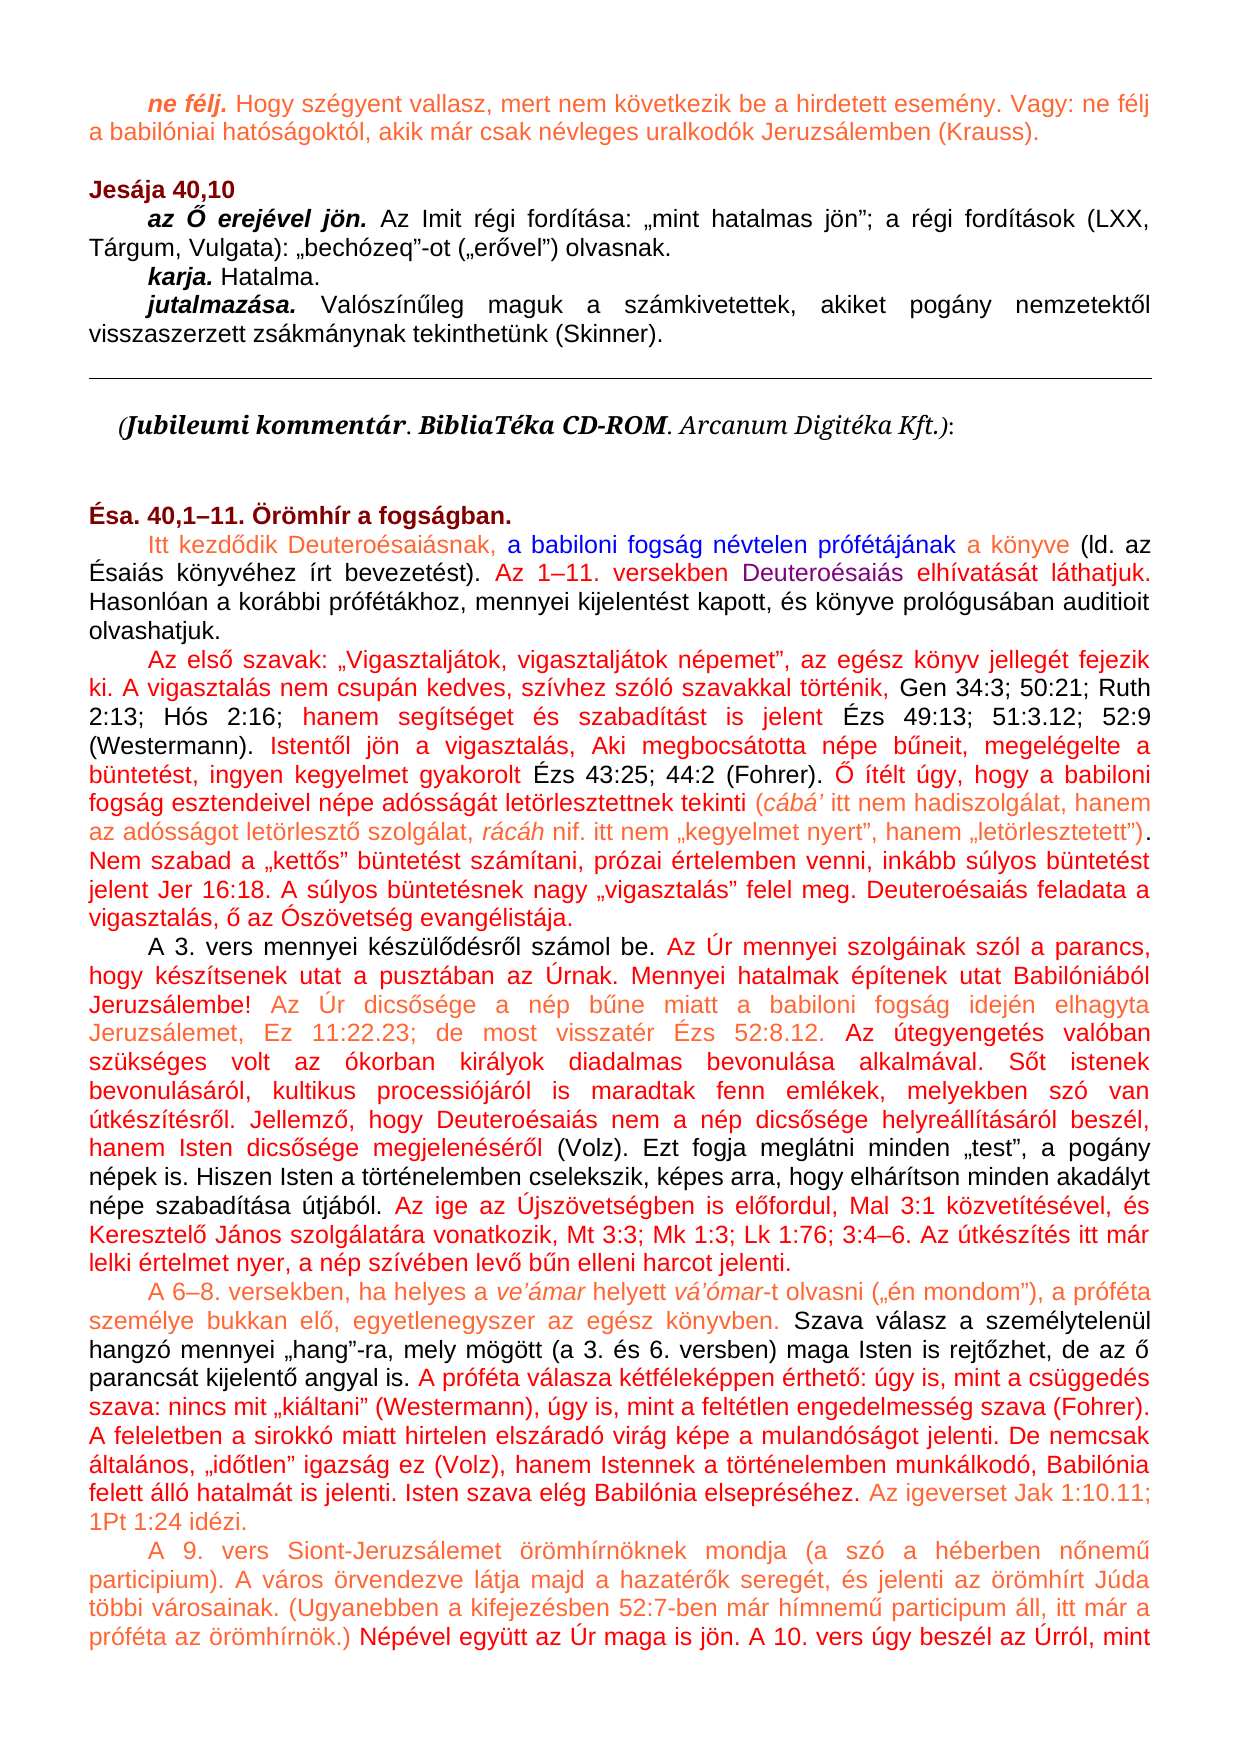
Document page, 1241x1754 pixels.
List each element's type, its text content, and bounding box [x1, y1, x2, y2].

text jutalmazása. Valószínűleg maguk a számkivetettek, akiket pogány nemzetektől visszaszerzett zsákmánynak tekinthetünk (Skinner). [88, 291, 1152, 348]
text A 6–8. versekben, ha helyes a ve’ámar helyett vá’ómar‑t olvasni („én mondom”), a próféta személye bukkan elő, egyetlenegyszer az egész könyvben. Szava válasz a személytelenül hangzó mennyei „hang”-ra, mely mögött (a 3. és 6. versben) maga Isten is rejtőzhet, de az ő parancsát kijelentő angyal is. A próféta válasza kétféleképpen érthető: úgy is, mint a csüggedés szava: nincs mit „kiáltani” (Westermann), úgy is, mint a feltétlen engedelmesség szava (Fohrer). A feleletben a sirokkó miatt hirtelen elszáradó virág képe a mulandóságot jelenti. De nemcsak általános, „időtlen” igazság ez (Volz), hanem Istennek a történelemben munkálkodó, Babilónia felett álló hatalmát is jelenti. Isten szava elég Babilónia elsepréséhez. Az igeverset Jak 1:10.11; 1Pt 1:24 idézi. [88, 1277, 1152, 1536]
text Jesája 40,10 [88, 176, 1152, 204]
text A 9. vers Siont-Jeruzsálemet örömhírnöknek mondja (a szó a héberben nőnemű participium). A város örvendezve látja majd a hazatérők seregét, és jelenti az örömhírt Júda többi városainak. (Ugyanebben a kifejezésben 52:7-ben már hímnemű participum áll, itt már a próféta az örömhírnök.) Népével együtt az Úr maga is jön. A 10. vers úgy beszél az Úrról, mint [88, 1536, 1152, 1651]
text Az első szavak: „Vigasztaljátok, vigasztaljátok népemet”, az egész könyv jellegét fejezik ki. A vigasztalás nem csupán kedves, szívhez szóló szavakkal történik, Gen 34:3; 50:21; Ruth 2:13; Hós 2:16; hanem segítséget és szabadítást is jelent Ézs 49:13; 51:3.12; 52:9 (Westermann). Istentől jön a vigasztalás, Aki megbocsátotta népe bűneit, megelégelte a büntetést, ingyen kegyelmet gyakorolt Ézs 43:25; 44:2 (Fohrer). Ő ítélt úgy, hogy a babiloni fogság esztendeivel népe adósságát letörlesztettnek tekinti (cábá’ itt nem hadiszolgálat, hanem az adósságot letörlesztő szolgálat, rácáh nif. itt nem „kegyelmet nyert”, hanem „letörlesztetett”). Nem szabad a „kettős” büntetést számítani, prózai értelemben venni, inkább súlyos büntetést jelent Jer 16:18. A súlyos büntetésnek nagy „vigasztalás” felel meg. Deuteroésaiás feladata a vigasztalás, ő az Ószövetség evangélistája. [88, 645, 1152, 932]
text karja. Hatalma. [88, 262, 1152, 291]
text Ésa. 40,1–11. Örömhír a fogságban. [88, 501, 1152, 530]
text Itt kezdődik Deuteroésaiásnak, a babiloni fogság névtelen prófétájának a könyve (ld. az Ésaiás könyvéhez írt bevezetést). Az 1–11. versekben Deuteroésaiás elhívatását láthatjuk. Hasonlóan a korábbi prófétákhoz, mennyei kijelentést kapott, és könyve prológusában auditioit olvashatjuk. [88, 530, 1152, 645]
text ne félj. Hogy szégyent vallasz, mert nem következik be a hirdetett esemény. Vagy: ne félj a babilóniai hatóságoktól, akik már csak névleges uralkodók Jeruzsálemben (Krauss). [88, 88, 1152, 146]
text (Jubileumi kommentár. BibliaTéka CD-ROM. Arcanum Digitéka Kft.): [88, 379, 1152, 471]
text az Ő erejével jön. Az Imit régi fordítása: „mint hatalmas jön”; a régi fordítások (LXX, Tárgum, Vulgata): „bechózeq”-ot („erővel”) olvasnak. [88, 204, 1152, 262]
text A 3. vers mennyei készülődésről számol be. Az Úr mennyei szolgáinak szól a parancs, hogy készítsenek utat a pusztában az Úrnak. Mennyei hatalmak építenek utat Babilóniából Jeruzsálembe! Az Úr dicsősége a nép bűne miatt a babiloni fogság idején elhagyta Jeruzsálemet, Ez 11:22.23; de most visszatér Ézs 52:8.12. Az útegyengetés valóban szükséges volt az ókorban királyok diadalmas bevonulása alkalmával. Sőt istenek bevonulásáról, kultikus processiójáról is maradtak fenn emlékek, melyekben szó van útkészítésről. Jellemző, hogy Deuteroésaiás nem a nép dicsősége helyreállításáról beszél, hanem Isten dicsősége megjelenéséről (Volz). Ezt fogja meglátni minden „test”, a pogány népek is. Hiszen Isten a történelemben cselekszik, képes arra, hogy elhárítson minden akadályt népe szabadítása útjából. Az ige az Újszövetségben is előfordul, Mal 3:1 közvetítésével, és Keresztelő János szolgálatára vonatkozik, Mt 3:3; Mk 1:3; Lk 1:76; 3:4–6. Az útkészítés itt már lelki értelmet nyer, a nép szívében levő bűn elleni harcot jelenti. [88, 932, 1152, 1277]
